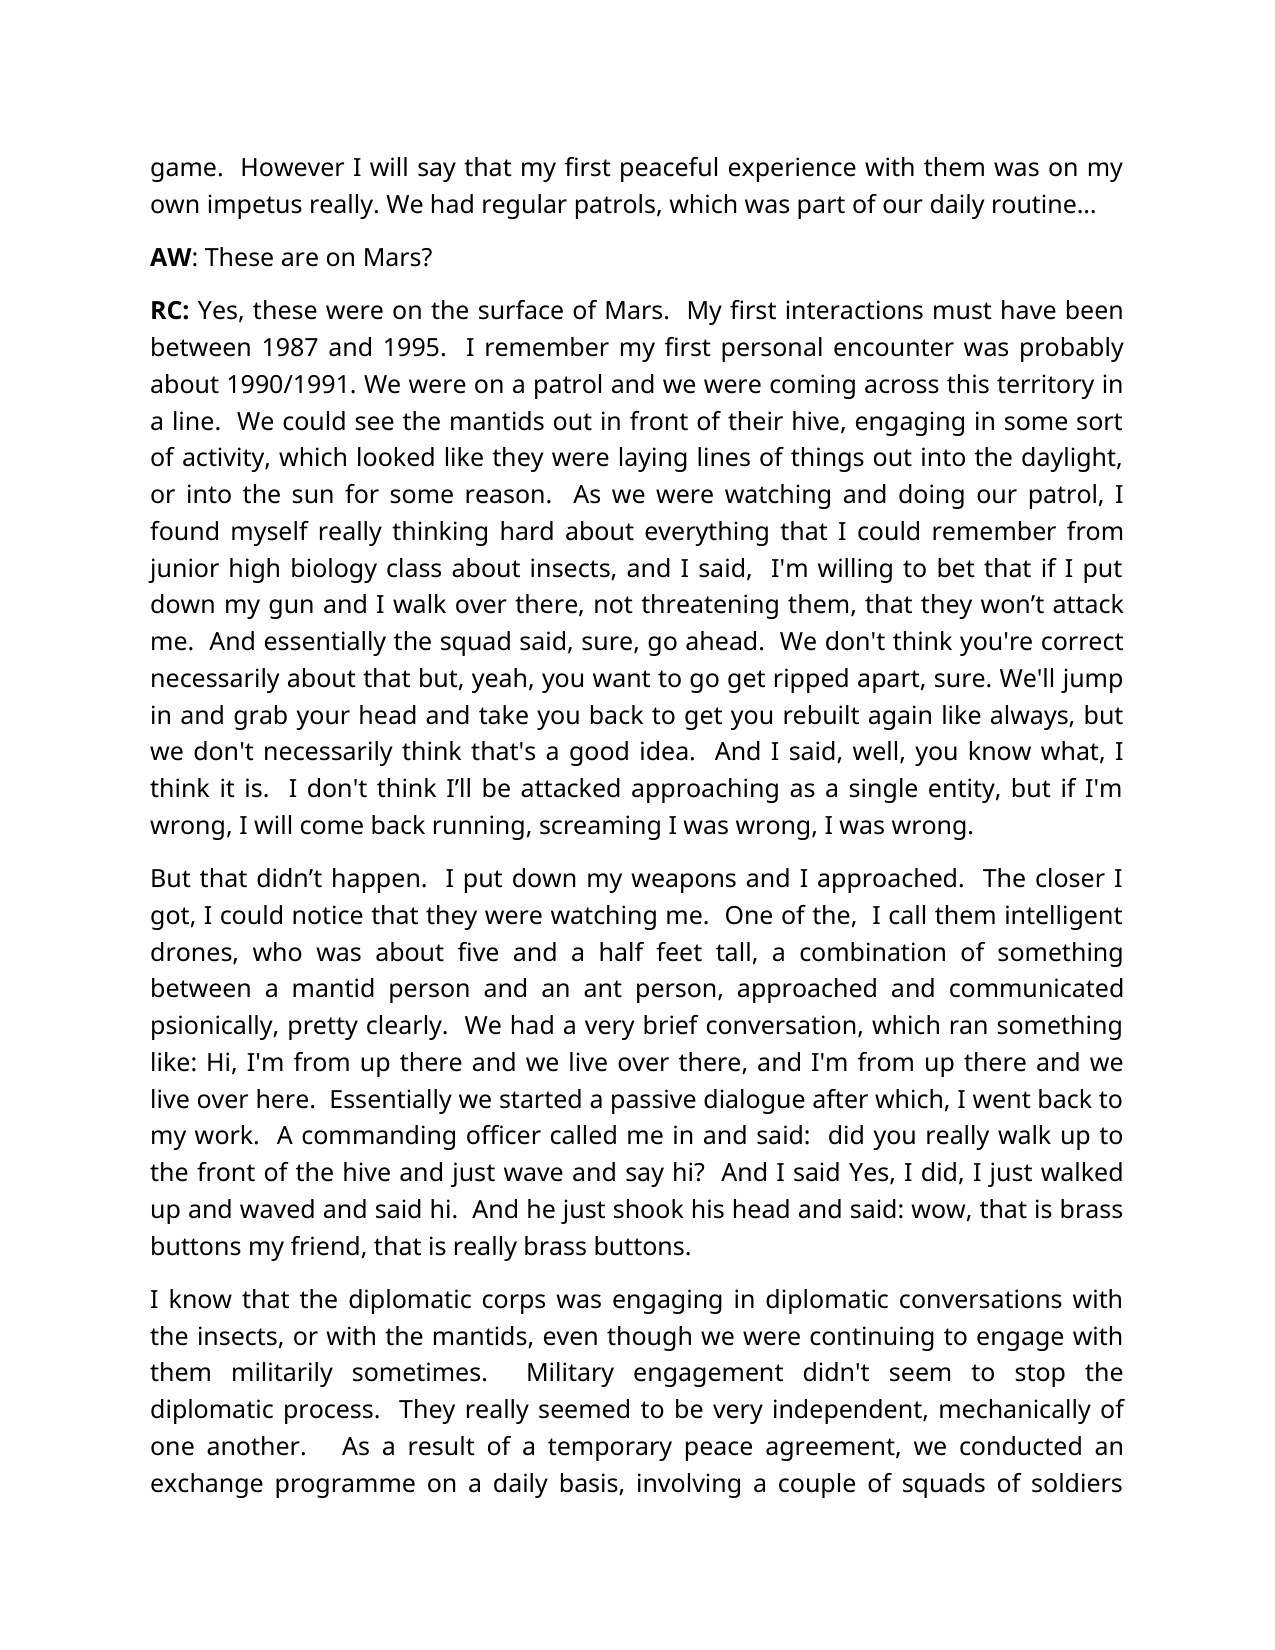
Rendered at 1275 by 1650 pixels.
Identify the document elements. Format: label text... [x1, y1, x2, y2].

text RC: Yes, these were on the surface of Mars. My first interactions must have been between 1987 and 1995. I remember my first personal encounter was probably about 1990/1991. We were on a patrol and we were coming across this territory in a line. We could see the mantids out in front of their hive, engaging in some sort of activity, which looked like they were laying lines of things out into the daylight, or into the sun for some reason. As we were watching and doing our patrol, I found myself really thinking hard about everything that I could remember from junior high biology class about insects, and I said, I'm willing to bet that if I put down my gun and I walk over there, not threatening them, that they won’t attack me. And essentially the squad said, sure, go ahead. We don't think you're correct necessarily about that but, yeah, you want to go get ripped apart, sure. We'll jump in and grab your head and take you back to get you rebuilt again like always, but we don't necessarily think that's a good idea. And I said, well, you know what, I think it is. I don't think I’ll be attacked approaching as a single entity, but if I'm wrong, I will come back running, screaming I was wrong, I was wrong. [150, 293, 1125, 842]
text AW: These are on Mars? [150, 240, 1125, 274]
text But that didn’t happen. I put down my weapons and I approached. The closer I got, I could notice that they were watching me. One of the, I call them intelligent drones, who was about five and a half feet tall, a combination of something between a mantid person and an ant person, approached and communicated psionically, pretty clearly. We had a very brief conversation, which ran something like: Hi, I'm from up there and we live over there, and I'm from up there and we live over here. Essentially we started a passive dialogue after which, I went back to my work. A commanding officer called me in and said: did you really walk up to the front of the hive and just wave and say hi? And I said Yes, I did, I just walked up and waved and said hi. And he just shook his head and said: wow, that is brass buttons my friend, that is really brass buttons. [150, 861, 1125, 1262]
text game. However I will say that my first peaceful experience with them was on my own impetus really. We had regular patrols, which was part of our daily routine… [150, 150, 1125, 221]
text I know that the diplomatic corps was engaging in diplomatic conversations with the insects, or with the mantids, even though we were continuing to engage with them militarily sometimes. Military engagement didn't seem to stop the diplomatic process. They really seemed to be very independent, mechanically of one another. As a result of a temporary peace agreement, we conducted an exchange programme on a daily basis, involving a couple of squads of soldiers [150, 1281, 1125, 1499]
